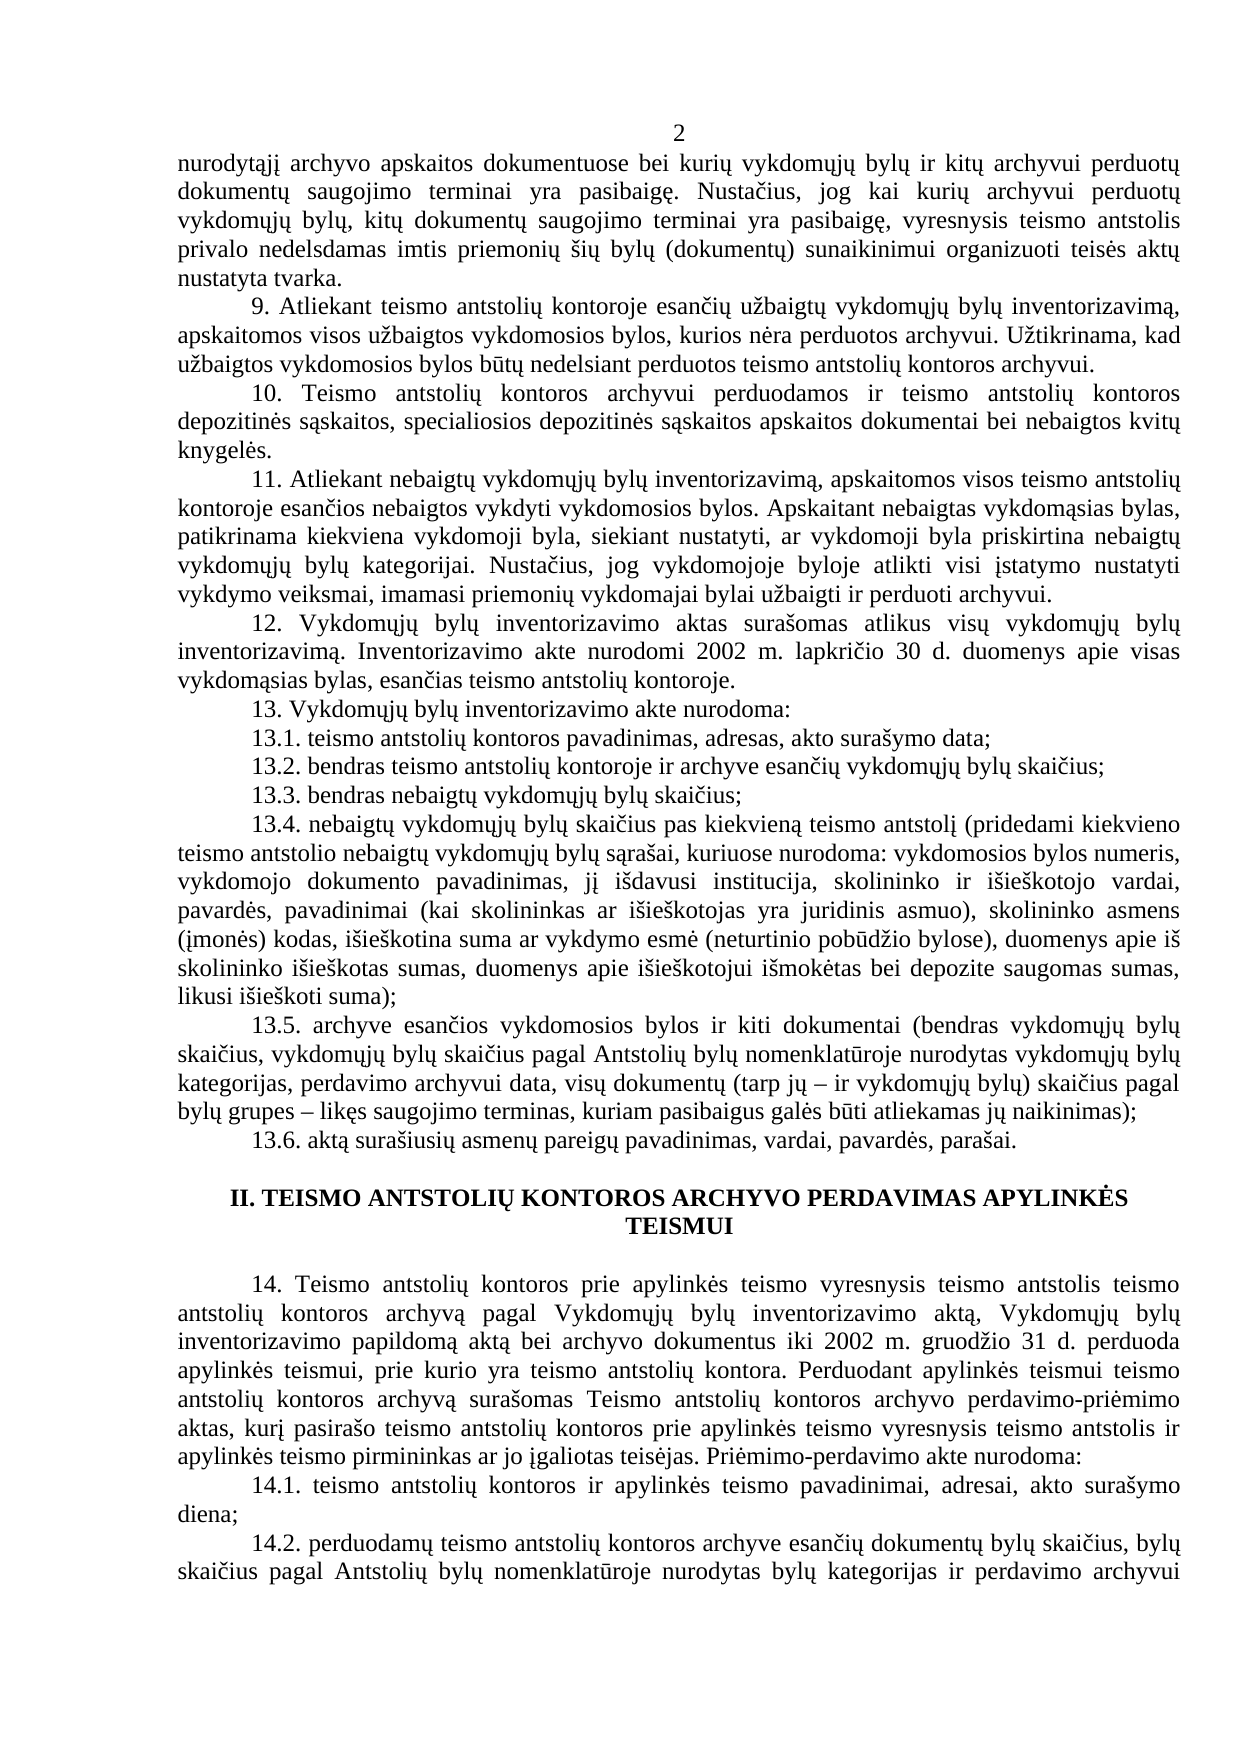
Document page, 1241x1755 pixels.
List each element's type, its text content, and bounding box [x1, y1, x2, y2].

text 9. Atliekant teismo antstolių kontoroje esančių užbaigtų vykdomųjų bylų inventorizavimą, apskaitomos visos užbaigtos vykdomosios bylos, kurios nėra perduotos archyvui. Užtikrinama, kad užbaigtos vykdomosios bylos būtų nedelsiant perduotos teismo antstolių kontoros archyvui. [177, 291, 1181, 378]
text 13.5. archyve esančios vykdomosios bylos ir kiti dokumentai (bendras vykdomųjų bylų skaičius, vykdomųjų bylų skaičius pagal Antstolių bylų nomenklatūroje nurodytas vykdomųjų bylų kategorijas, perdavimo archyvui data, visų dokumentų (tarp jų – ir vykdomųjų bylų) skaičius pagal bylų grupes – likęs saugojimo terminas, kuriam pasibaigus galės būti atliekamas jų naikinimas); [177, 1010, 1181, 1125]
text 13.6. aktą surašiusių asmenų pareigų pavadinimas, vardai, pavardės, parašai. [177, 1125, 1181, 1154]
text 14.2. perduodamų teismo antstolių kontoros archyve esančių dokumentų bylų skaičius, bylų skaičius pagal Antstolių bylų nomenklatūroje nurodytas bylų kategorijas ir perdavimo archyvui [177, 1528, 1181, 1585]
text II. TEISMO ANTSTOLIŲ KONTOROS ARCHYVO PERDAVIMAS APYLINKĖS TEISMUI [177, 1183, 1181, 1240]
text 12. Vykdomųjų bylų inventorizavimo aktas surašomas atlikus visų vykdomųjų bylų inventorizavimą. Inventorizavimo akte nurodomi 2002 m. lapkričio 30 d. duomenys apie visas vykdomąsias bylas, esančias teismo antstolių kontoroje. [177, 608, 1181, 694]
text 13.1. teismo antstolių kontoros pavadinimas, adresas, akto surašymo data; [177, 723, 1181, 751]
text 13.4. nebaigtų vykdomųjų bylų skaičius pas kiekvieną teismo antstolį (pridedami kiekvieno teismo antstolio nebaigtų vykdomųjų bylų sąrašai, kuriuose nurodoma: vykdomosios bylos numeris, vykdomojo dokumento pavadinimas, jį išdavusi institucija, skolininko ir išieškotojo vardai, pavardės, pavadinimai (kai skolininkas ar išieškotojas yra juridinis asmuo), skolininko asmens (įmonės) kodas, išieškotina suma ar vykdymo esmė (neturtinio pobūdžio bylose), duomenys apie iš skolininko išieškotas sumas, duomenys apie išieškotojui išmokėtas bei depozite saugomas sumas, likusi išieškoti suma); [177, 809, 1181, 1010]
text 14. Teismo antstolių kontoros prie apylinkės teismo vyresnysis teismo antstolis teismo antstolių kontoros archyvą pagal Vykdomųjų bylų inventorizavimo aktą, Vykdomųjų bylų inventorizavimo papildomą aktą bei archyvo dokumentus iki 2002 m. gruodžio 31 d. perduoda apylinkės teismui, prie kurio yra teismo antstolių kontora. Perduodant apylinkės teismui teismo antstolių kontoros archyvą surašomas Teismo antstolių kontoros archyvo perdavimo-priėmimo aktas, kurį pasirašo teismo antstolių kontoros prie apylinkės teismo vyresnysis teismo antstolis ir apylinkės teismo pirmininkas ar jo įgaliotas teisėjas. Priėmimo-perdavimo akte nurodoma: [177, 1269, 1181, 1470]
text 13. Vykdomųjų bylų inventorizavimo akte nurodoma: [177, 694, 1181, 723]
text 13.3. bendras nebaigtų vykdomųjų bylų skaičius; [177, 780, 1181, 809]
text 11. Atliekant nebaigtų vykdomųjų bylų inventorizavimą, apskaitomos visos teismo antstolių kontoroje esančios nebaigtos vykdyti vykdomosios bylos. Apskaitant nebaigtas vykdomąsias bylas, patikrinama kiekviena vykdomoji byla, siekiant nustatyti, ar vykdomoji byla priskirtina nebaigtų vykdomųjų bylų kategorijai. Nustačius, jog vykdomojoje byloje atlikti visi įstatymo nustatyti vykdymo veiksmai, imamasi priemonių vykdomajai bylai užbaigti ir perduoti archyvui. [177, 464, 1181, 608]
text 14.1. teismo antstolių kontoros ir apylinkės teismo pavadinimai, adresai, akto surašymo diena; [177, 1470, 1181, 1528]
text 13.2. bendras teismo antstolių kontoroje ir archyve esančių vykdomųjų bylų skaičius; [177, 751, 1181, 780]
text 10. Teismo antstolių kontoros archyvui perduodamos ir teismo antstolių kontoros depozitinės sąskaitos, specialiosios depozitinės sąskaitos apskaitos dokumentai bei nebaigtos kvitų knygelės. [177, 378, 1181, 464]
text nurodytąjį archyvo apskaitos dokumentuose bei kurių vykdomųjų bylų ir kitų archyvui perduotų dokumentų saugojimo terminai yra pasibaigę. Nustačius, jog kai kurių archyvui perduotų vykdomųjų bylų, kitų dokumentų saugojimo terminai yra pasibaigę, vyresnysis teismo antstolis privalo nedelsdamas imtis priemonių šių bylų (dokumentų) sunaikinimui organizuoti teisės aktų nustatyta tvarka. [177, 148, 1181, 291]
